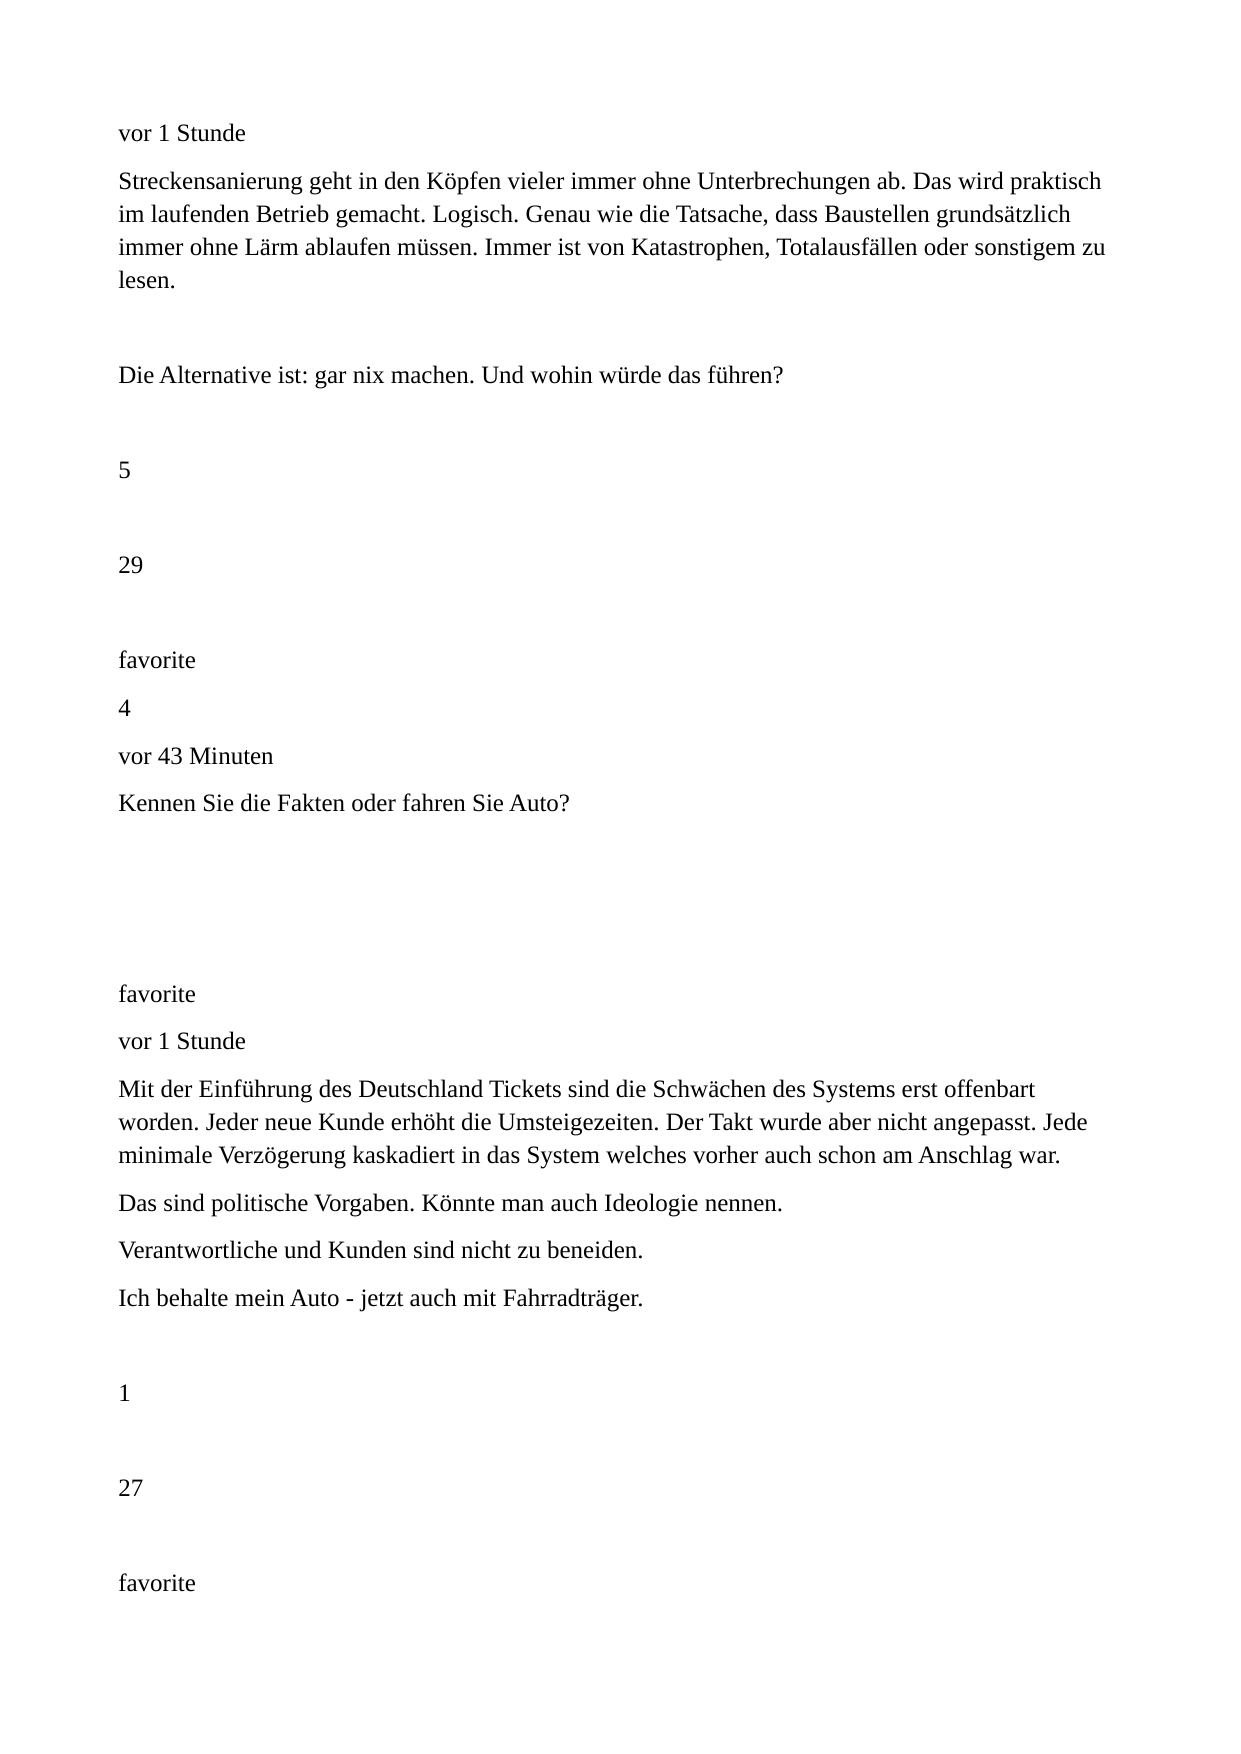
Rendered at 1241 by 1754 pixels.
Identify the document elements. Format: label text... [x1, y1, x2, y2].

text Ich behalte mein Auto - jetzt auch mit Fahrradträger. [118, 1283, 1122, 1312]
text favorite [118, 1568, 1122, 1597]
text vor 1 Stunde [118, 1026, 1122, 1055]
text Verantwortliche und Kunden sind nicht zu beneiden. [118, 1235, 1122, 1264]
text Kennen Sie die Fakten oder fahren Sie Auto? [118, 788, 1122, 817]
text 27 [118, 1473, 1122, 1502]
text 29 [118, 550, 1122, 579]
text Die Alternative ist: gar nix machen. Und wohin würde das führen? [118, 360, 1122, 389]
text favorite [118, 646, 1122, 674]
text vor 43 Minuten [118, 741, 1122, 769]
text 1 [118, 1378, 1122, 1407]
text 4 [118, 693, 1122, 722]
text Mit der Einführung des Deutschland Tickets sind die Schwächen des Systems erst offenbart worden. Jeder neue Kunde erhöht die Umsteigezeiten. Der Takt wurde aber nicht angepasst. Jede minimale Verzögerung kaskadiert in das System welches vorher auch schon am Anschlag war. [118, 1074, 1122, 1169]
text Streckensanierung geht in den Köpfen vieler immer ohne Unterbrechungen ab. Das wird praktisch im laufenden Betrieb gemacht. Logisch. Genau wie die Tatsache, dass Baustellen grundsätzlich immer ohne Lärm ablaufen müssen. Immer ist von Katastrophen, Totalausfällen oder sonstigem zu lesen. [118, 166, 1122, 293]
text vor 1 Stunde [118, 118, 1122, 147]
text Das sind politische Vorgaben. Könnte man auch Ideologie nennen. [118, 1188, 1122, 1216]
text 5 [118, 455, 1122, 484]
text favorite [118, 979, 1122, 1008]
